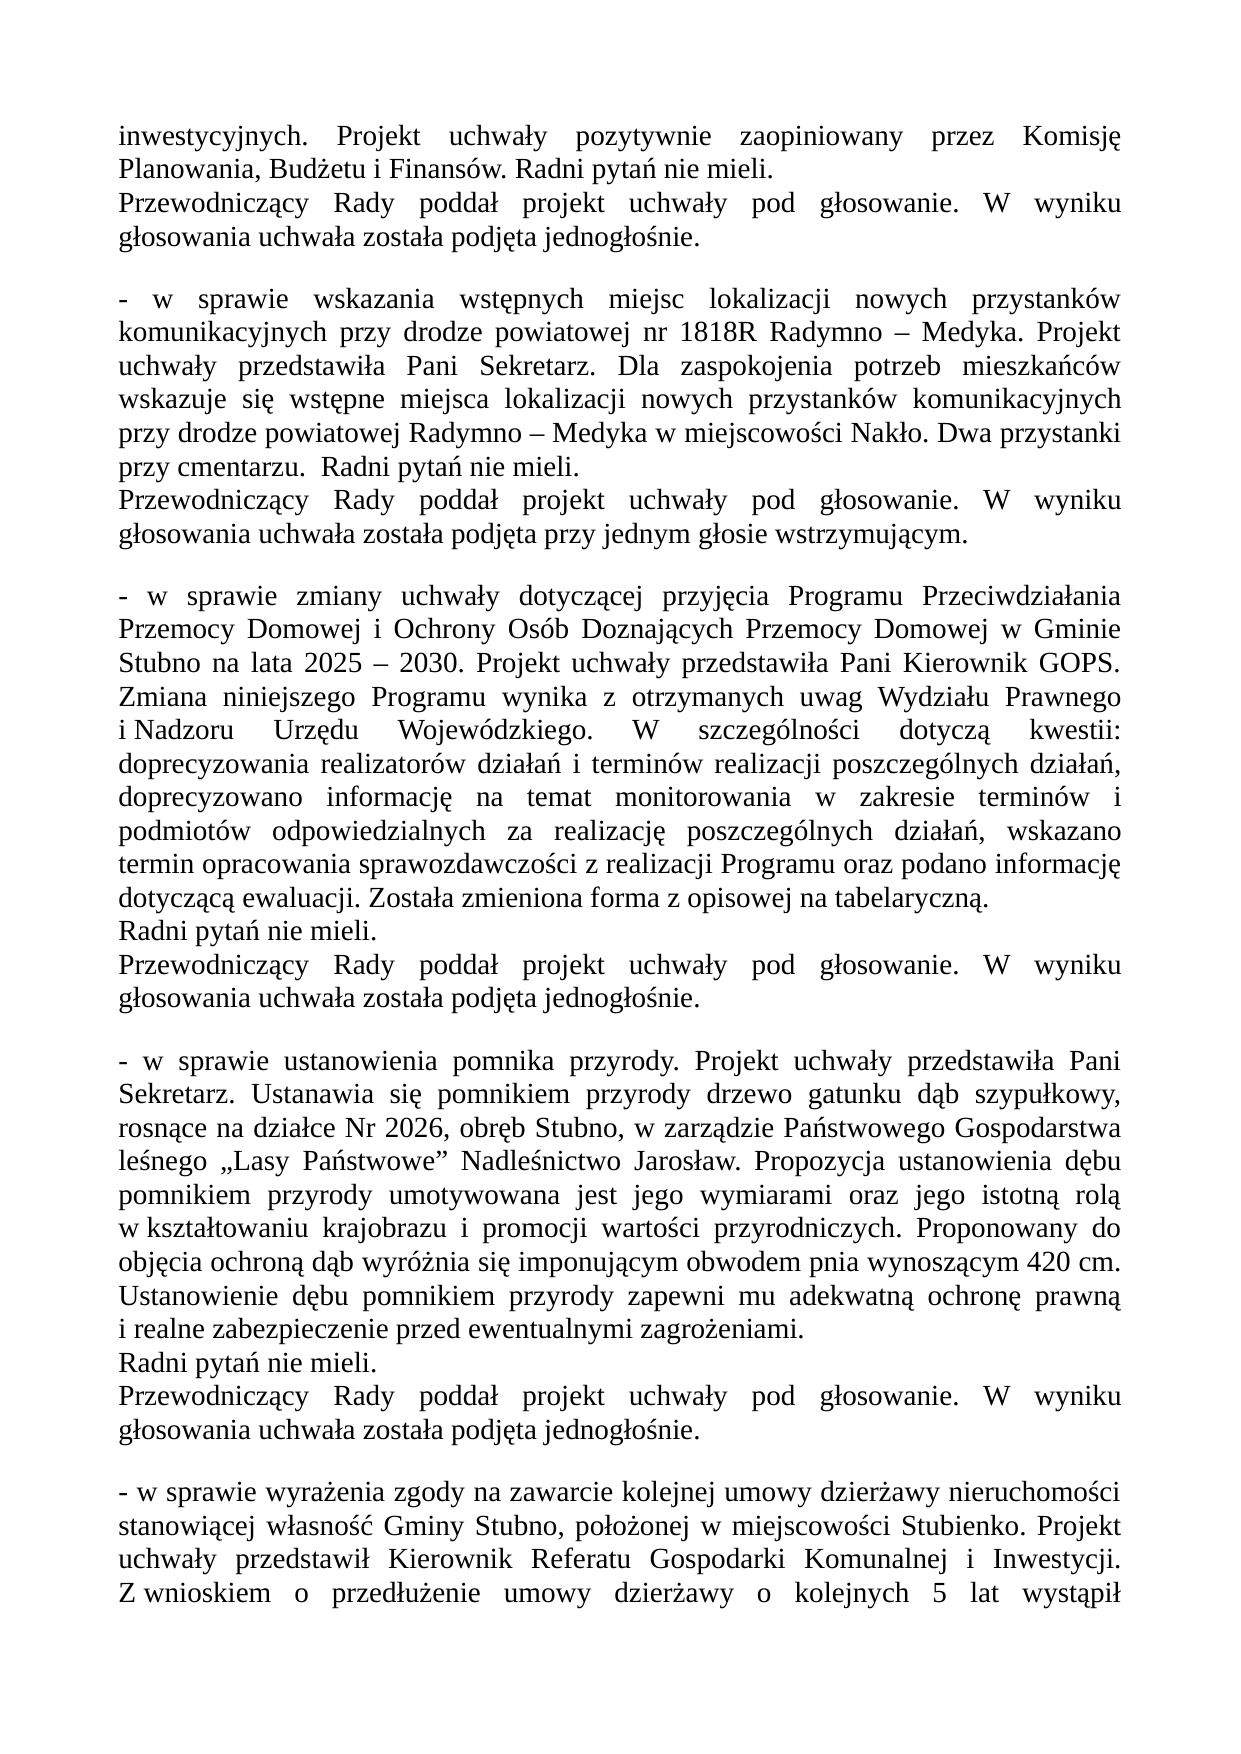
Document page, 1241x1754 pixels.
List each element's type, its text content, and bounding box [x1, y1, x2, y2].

text Przewodniczący Rady poddał projekt uchwały pod głosowanie. W wyniku głosowania uchwała została podjęta przy jednym głosie wstrzymującym. [118, 482, 1122, 549]
text - w sprawie ustanowienia pomnika przyrody. Projekt uchwały przedstawiła Pani Sekretarz. Ustanawia się pomnikiem przyrody drzewo gatunku dąb szypułkowy, rosnące na działce Nr 2026, obręb Stubno, w zarządzie Państwowego Gospodarstwa leśnego „Lasy Państwowe” Nadleśnictwo Jarosław. Propozycja ustanowienia dębu pomnikiem przyrody umotywowana jest jego wymiarami oraz jego istotną rolą w kształtowaniu krajobrazu i promocji wartości przyrodniczych. Proponowany do objęcia ochroną dąb wyróżnia się imponującym obwodem pnia wynoszącym 420 cm. Ustanowienie dębu pomnikiem przyrody zapewni mu adekwatną ochronę prawną i realne zabezpieczenie przed ewentualnymi zagrożeniami. [118, 1043, 1122, 1345]
text Przewodniczący Rady poddał projekt uchwały pod głosowanie. W wyniku głosowania uchwała została podjęta jednogłośnie. [118, 1378, 1122, 1445]
text - w sprawie zmiany uchwały dotyczącej przyjęcia Programu Przeciwdziałania Przemocy Domowej i Ochrony Osób Doznających Przemocy Domowej w Gminie Stubno na lata 2025 – 2030. Projekt uchwały przedstawiła Pani Kierownik GOPS. Zmiana niniejszego Programu wynika z otrzymanych uwag Wydziału Prawnego i Nadzoru Urzędu Wojewódzkiego. W szczególności dotyczą kwestii: doprecyzowania realizatorów działań i terminów realizacji poszczególnych działań, doprecyzowano informację na temat monitorowania w zakresie terminów i podmiotów odpowiedzialnych za realizację poszczególnych działań, wskazano termin opracowania sprawozdawczości z realizacji Programu oraz podano informację dotyczącą ewaluacji. Została zmieniona forma z opisowej na tabelaryczną. [118, 578, 1122, 913]
text Przewodniczący Rady poddał projekt uchwały pod głosowanie. W wyniku głosowania uchwała została podjęta jednogłośnie. [118, 185, 1122, 252]
text Radni pytań nie mieli. [118, 1345, 1122, 1378]
text - w sprawie wskazania wstępnych miejsc lokalizacji nowych przystanków komunikacyjnych przy drodze powiatowej nr 1818R Radymno – Medyka. Projekt uchwały przedstawiła Pani Sekretarz. Dla zaspokojenia potrzeb mieszkańców wskazuje się wstępne miejsca lokalizacji nowych przystanków komunikacyjnych przy drodze powiatowej Radymno – Medyka w miejscowości Nakło. Dwa przystanki przy cmentarzu. Radni pytań nie mieli. [118, 281, 1122, 482]
text Przewodniczący Rady poddał projekt uchwały pod głosowanie. W wyniku głosowania uchwała została podjęta jednogłośnie. [118, 947, 1122, 1014]
text inwestycyjnych. Projekt uchwały pozytywnie zaopiniowany przez Komisję Planowania, Budżetu i Finansów. Radni pytań nie mieli. [118, 118, 1122, 185]
text - w sprawie wyrażenia zgody na zawarcie kolejnej umowy dzierżawy nieruchomości stanowiącej własność Gminy Stubno, położonej w miejscowości Stubienko. Projekt uchwały przedstawił Kierownik Referatu Gospodarki Komunalnej i Inwestycji. Z wnioskiem o przedłużenie umowy dzierżawy o kolejnych 5 lat wystąpił [118, 1474, 1122, 1608]
text Radni pytań nie mieli. [118, 913, 1122, 947]
